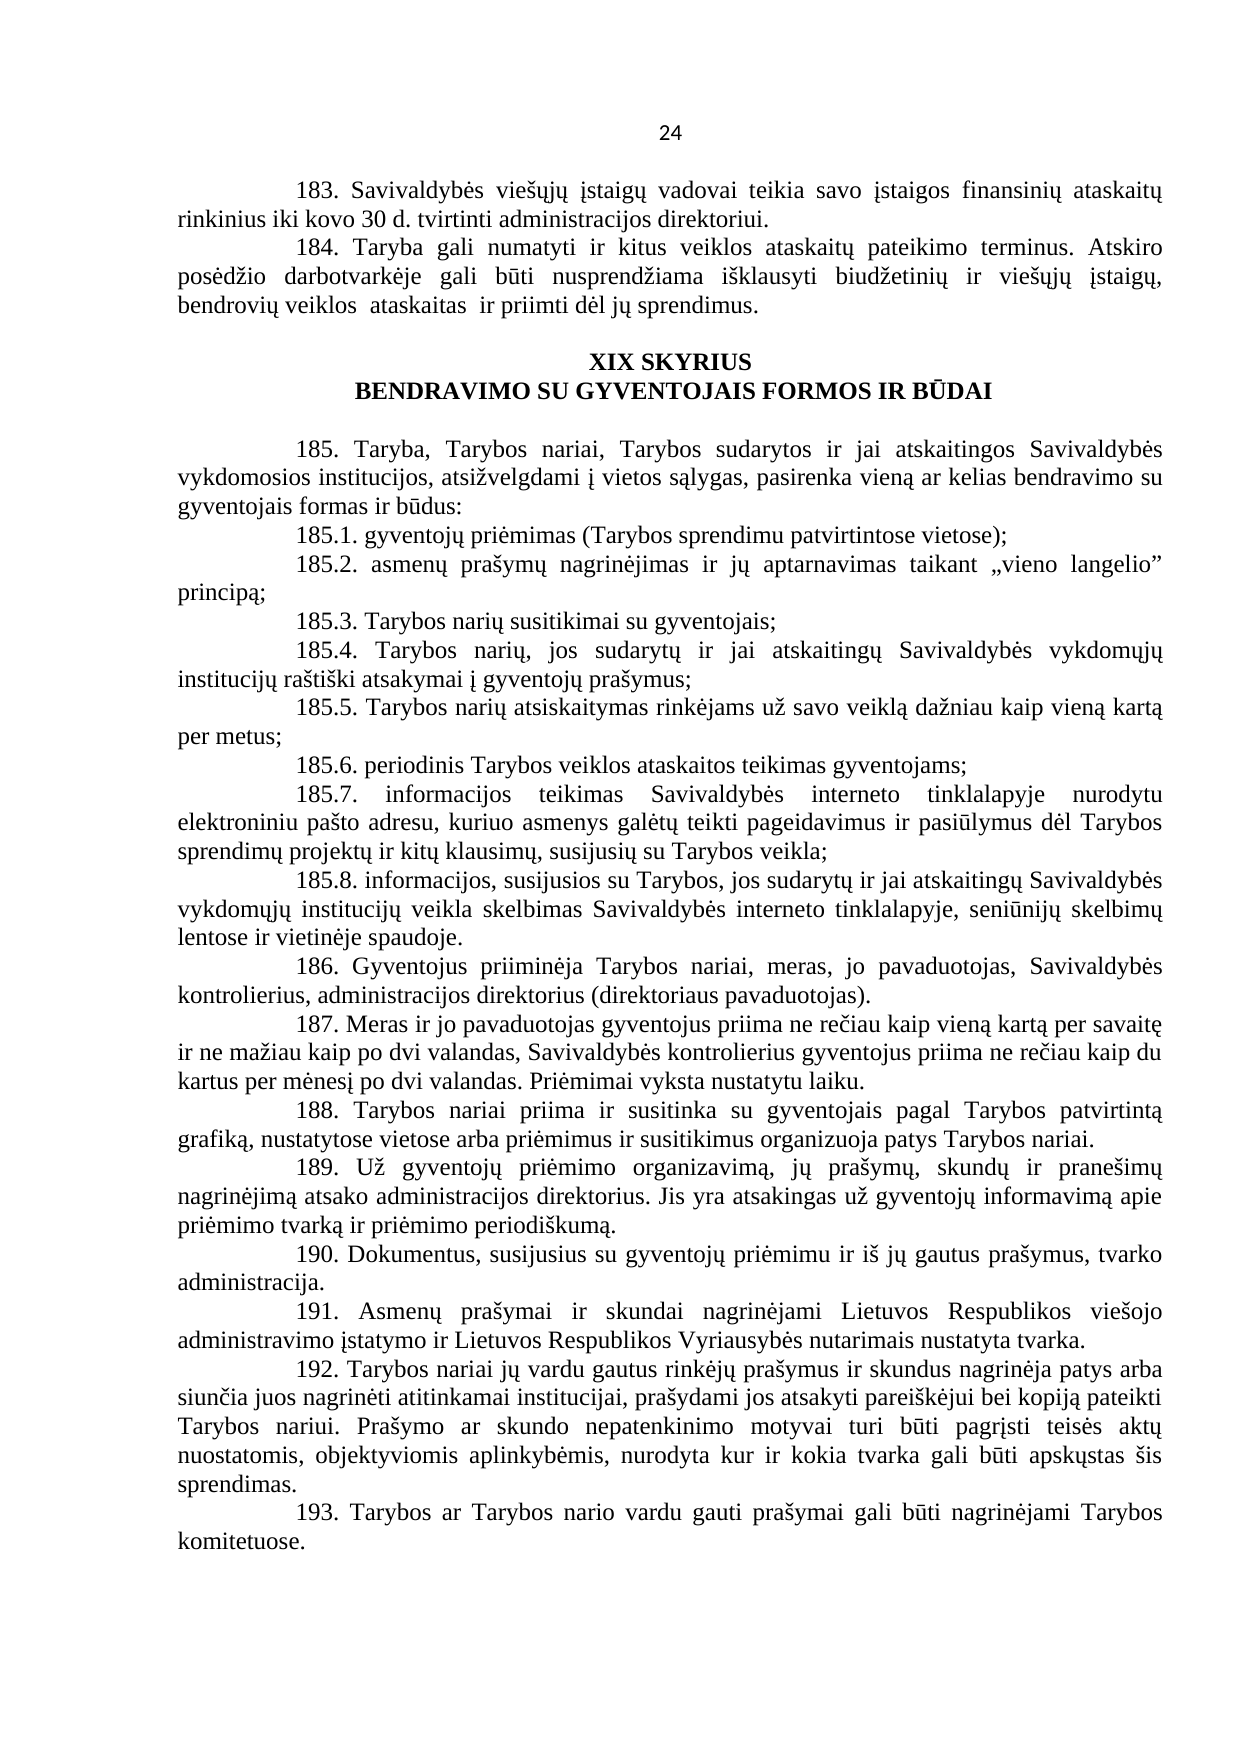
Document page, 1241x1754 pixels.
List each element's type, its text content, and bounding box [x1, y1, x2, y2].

text 188. Tarybos nariai priima ir susitinka su gyventojais pagal Tarybos patvirtintą grafiką, nustatytose vietose arba priėmimus ir susitikimus organizuoja patys Tarybos nariai. [177, 1095, 1163, 1152]
text 192. Tarybos nariai jų vardu gautus rinkėjų prašymus ir skundus nagrinėja patys arba siunčia juos nagrinėti atitinkamai institucijai, prašydami jos atsakyti pareiškėjui bei kopiją pateikti Tarybos nariui. Prašymo ar skundo nepatenkinimo motyvai turi būti pagrįsti teisės aktų nuostatomis, objektyviomis aplinkybėmis, nurodyta kur ir kokia tvarka gali būti apskųstas šis sprendimas. [177, 1354, 1163, 1497]
text 184. Taryba gali numatyti ir kitus veiklos ataskaitų pateikimo terminus. Atskiro posėdžio darbotvarkėje gali būti nusprendžiama išklausyti biudžetinių ir viešųjų įstaigų, bendrovių veiklos ataskaitas ir priimti dėl jų sprendimus. [177, 232, 1163, 319]
text 185.8. informacijos, susijusios su Tarybos, jos sudarytų ir jai atskaitingų Savivaldybės vykdomųjų institucijų veikla skelbimas Savivaldybės interneto tinklalapyje, seniūnijų skelbimų lentose ir vietinėje spaudoje. [177, 865, 1163, 951]
text 189. Už gyventojų priėmimo organizavimą, jų prašymų, skundų ir pranešimų nagrinėjimą atsako administracijos direktorius. Jis yra atsakingas už gyventojų informavimą apie priėmimo tvarką ir priėmimo periodiškumą. [177, 1152, 1163, 1239]
text 191. Asmenų prašymai ir skundai nagrinėjami Lietuvos Respublikos viešojo administravimo įstatymo ir Lietuvos Respublikos Vyriausybės nutarimais nustatyta tvarka. [177, 1296, 1163, 1354]
text 183. Savivaldybės viešųjų įstaigų vadovai teikia savo įstaigos finansinių ataskaitų rinkinius iki kovo 30 d. tvirtinti administracijos direktoriui. [177, 175, 1163, 232]
text 190. Dokumentus, susijusius su gyventojų priėmimu ir iš jų gautus prašymus, tvarko administracija. [177, 1239, 1163, 1296]
text XIX SKYRIUS [177, 347, 1163, 376]
text BENDRAVIMO SU GYVENTOJAIS FORMOS IR BŪDAI [177, 376, 1163, 405]
text 185.5. Tarybos narių atsiskaitymas rinkėjams už savo veiklą dažniau kaip vieną kartą per metus; [177, 692, 1163, 750]
text 185.2. asmenų prašymų nagrinėjimas ir jų aptarnavimas taikant „vieno langelio” principą; [177, 549, 1163, 606]
text 186. Gyventojus priiminėja Tarybos nariai, meras, jo pavaduotojas, Savivaldybės kontrolierius, administracijos direktorius (direktoriaus pavaduotojas). [177, 951, 1163, 1009]
text 193. Tarybos ar Tarybos nario vardu gauti prašymai gali būti nagrinėjami Tarybos komitetuose. [177, 1497, 1163, 1555]
text 185.7. informacijos teikimas Savivaldybės interneto tinklalapyje nurodytu elektroniniu pašto adresu, kuriuo asmenys galėtų teikti pageidavimus ir pasiūlymus dėl Tarybos sprendimų projektų ir kitų klausimų, susijusių su Tarybos veikla; [177, 779, 1163, 865]
text 185.3. Tarybos narių susitikimai su gyventojais; [177, 606, 1163, 635]
text 185.1. gyventojų priėmimas (Tarybos sprendimu patvirtintose vietose); [177, 520, 1163, 549]
text 185. Taryba, Tarybos nariai, Tarybos sudarytos ir jai atskaitingos Savivaldybės vykdomosios institucijos, atsižvelgdami į vietos sąlygas, pasirenka vieną ar kelias bendravimo su gyventojais formas ir būdus: [177, 434, 1163, 520]
text 185.4. Tarybos narių, jos sudarytų ir jai atskaitingų Savivaldybės vykdomųjų institucijų raštiški atsakymai į gyventojų prašymus; [177, 635, 1163, 692]
text 187. Meras ir jo pavaduotojas gyventojus priima ne rečiau kaip vieną kartą per savaitę ir ne mažiau kaip po dvi valandas, Savivaldybės kontrolierius gyventojus priima ne rečiau kaip du kartus per mėnesį po dvi valandas. Priėmimai vyksta nustatytu laiku. [177, 1009, 1163, 1095]
text 185.6. periodinis Tarybos veiklos ataskaitos teikimas gyventojams; [177, 750, 1163, 779]
